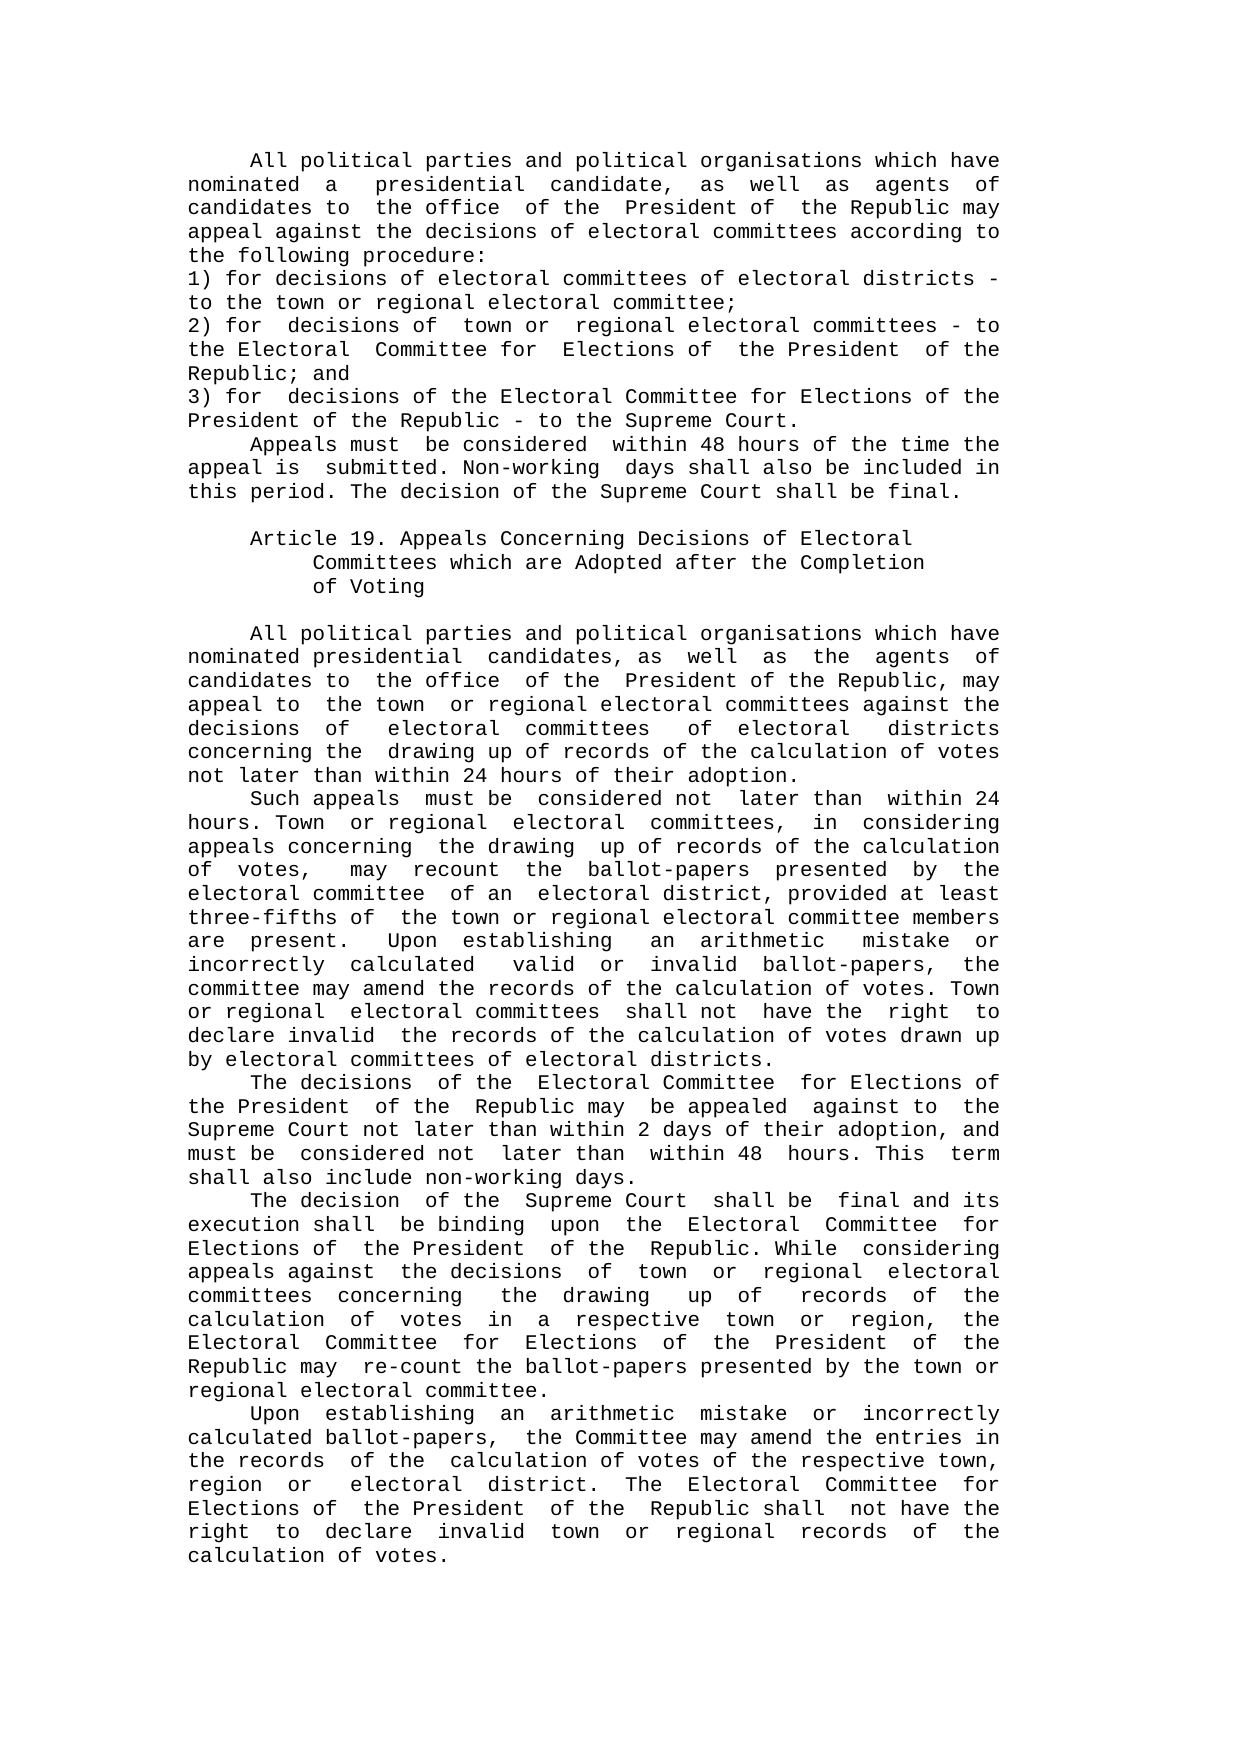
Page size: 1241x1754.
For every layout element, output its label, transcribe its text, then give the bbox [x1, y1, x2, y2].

text Elections of the President of the Republic shall not have the [187, 1498, 1053, 1521]
text this period. The decision of the Supreme Court shall be final. [187, 481, 1053, 505]
text three-fifths of the town or regional electoral committee members [187, 907, 1053, 930]
text electoral committee of an electoral district, provided at least [187, 883, 1053, 907]
text candidates to the office of the President of the Republic may [187, 197, 1053, 221]
text President of the Republic - to the Supreme Court. [187, 410, 1053, 434]
text or regional electoral committees shall not have the right to [187, 1001, 1053, 1025]
text Upon establishing an arithmetic mistake or incorrectly [187, 1403, 1053, 1427]
text regional electoral committee. [187, 1379, 1053, 1403]
text right to declare invalid town or regional records of the [187, 1521, 1053, 1545]
text execution shall be binding upon the Electoral Committee for [187, 1214, 1053, 1238]
text hours. Town or regional electoral committees, in considering [187, 812, 1053, 836]
text calculation of votes in a respective town or region, the [187, 1309, 1053, 1332]
text the President of the Republic may be appealed against to the [187, 1096, 1053, 1119]
text shall also include non-working days. [187, 1167, 1053, 1190]
text appeal is submitted. Non-working days shall also be included in [187, 457, 1053, 481]
text calculation of votes. [187, 1545, 1053, 1569]
text 1) for decisions of electoral committees of electoral districts - [187, 268, 1053, 292]
text calculated ballot-papers, the Committee may amend the entries in [187, 1427, 1053, 1451]
text committee may amend the records of the calculation of votes. Town [187, 978, 1053, 1001]
text candidates to the office of the President of the Republic, may [187, 670, 1053, 694]
text are present. Upon establishing an arithmetic mistake or [187, 930, 1053, 954]
text appeals against the decisions of town or regional electoral [187, 1261, 1053, 1285]
text region or electoral district. The Electoral Committee for [187, 1474, 1053, 1498]
text 2) for decisions of town or regional electoral committees - to [187, 316, 1053, 339]
text The decisions of the Electoral Committee for Elections of [187, 1072, 1053, 1096]
text All political parties and political organisations which have [187, 623, 1053, 647]
text appeal against the decisions of electoral committees according to [187, 221, 1053, 244]
text by electoral committees of electoral districts. [187, 1048, 1053, 1072]
text incorrectly calculated valid or invalid ballot-papers, the [187, 954, 1053, 978]
text All political parties and political organisations which have [187, 150, 1053, 174]
text 3) for decisions of the Electoral Committee for Elections of the [187, 386, 1053, 410]
text Republic; and [187, 363, 1053, 386]
text nominated presidential candidates, as well as the agents of [187, 647, 1053, 670]
text not later than within 24 hours of their adoption. [187, 765, 1053, 788]
text nominated a presidential candidate, as well as agents of [187, 174, 1053, 197]
text appeals concerning the drawing up of records of the calculation [187, 836, 1053, 859]
text appeal to the town or regional electoral committees against the [187, 694, 1053, 717]
text Republic may re-count the ballot-papers presented by the town or [187, 1356, 1053, 1379]
text Appeals must be considered within 48 hours of the time the [187, 434, 1053, 457]
text to the town or regional electoral committee; [187, 292, 1053, 316]
text Committees which are Adopted after the Completion [187, 552, 1053, 576]
text of Voting [187, 576, 1053, 599]
text Electoral Committee for Elections of the President of the [187, 1332, 1053, 1356]
text the records of the calculation of votes of the respective town, [187, 1451, 1053, 1474]
text the Electoral Committee for Elections of the President of the [187, 339, 1053, 363]
text the following procedure: [187, 244, 1053, 268]
text The decision of the Supreme Court shall be final and its [187, 1190, 1053, 1214]
text concerning the drawing up of records of the calculation of votes [187, 741, 1053, 765]
text must be considered not later than within 48 hours. This term [187, 1143, 1053, 1167]
text declare invalid the records of the calculation of votes drawn up [187, 1025, 1053, 1048]
text of votes, may recount the ballot-papers presented by the [187, 859, 1053, 883]
text Article 19. Appeals Concerning Decisions of Electoral [187, 528, 1053, 552]
text committees concerning the drawing up of records of the [187, 1285, 1053, 1309]
text Elections of the President of the Republic. While considering [187, 1238, 1053, 1261]
text Such appeals must be considered not later than within 24 [187, 788, 1053, 812]
text decisions of electoral committees of electoral districts [187, 717, 1053, 741]
text Supreme Court not later than within 2 days of their adoption, and [187, 1119, 1053, 1143]
